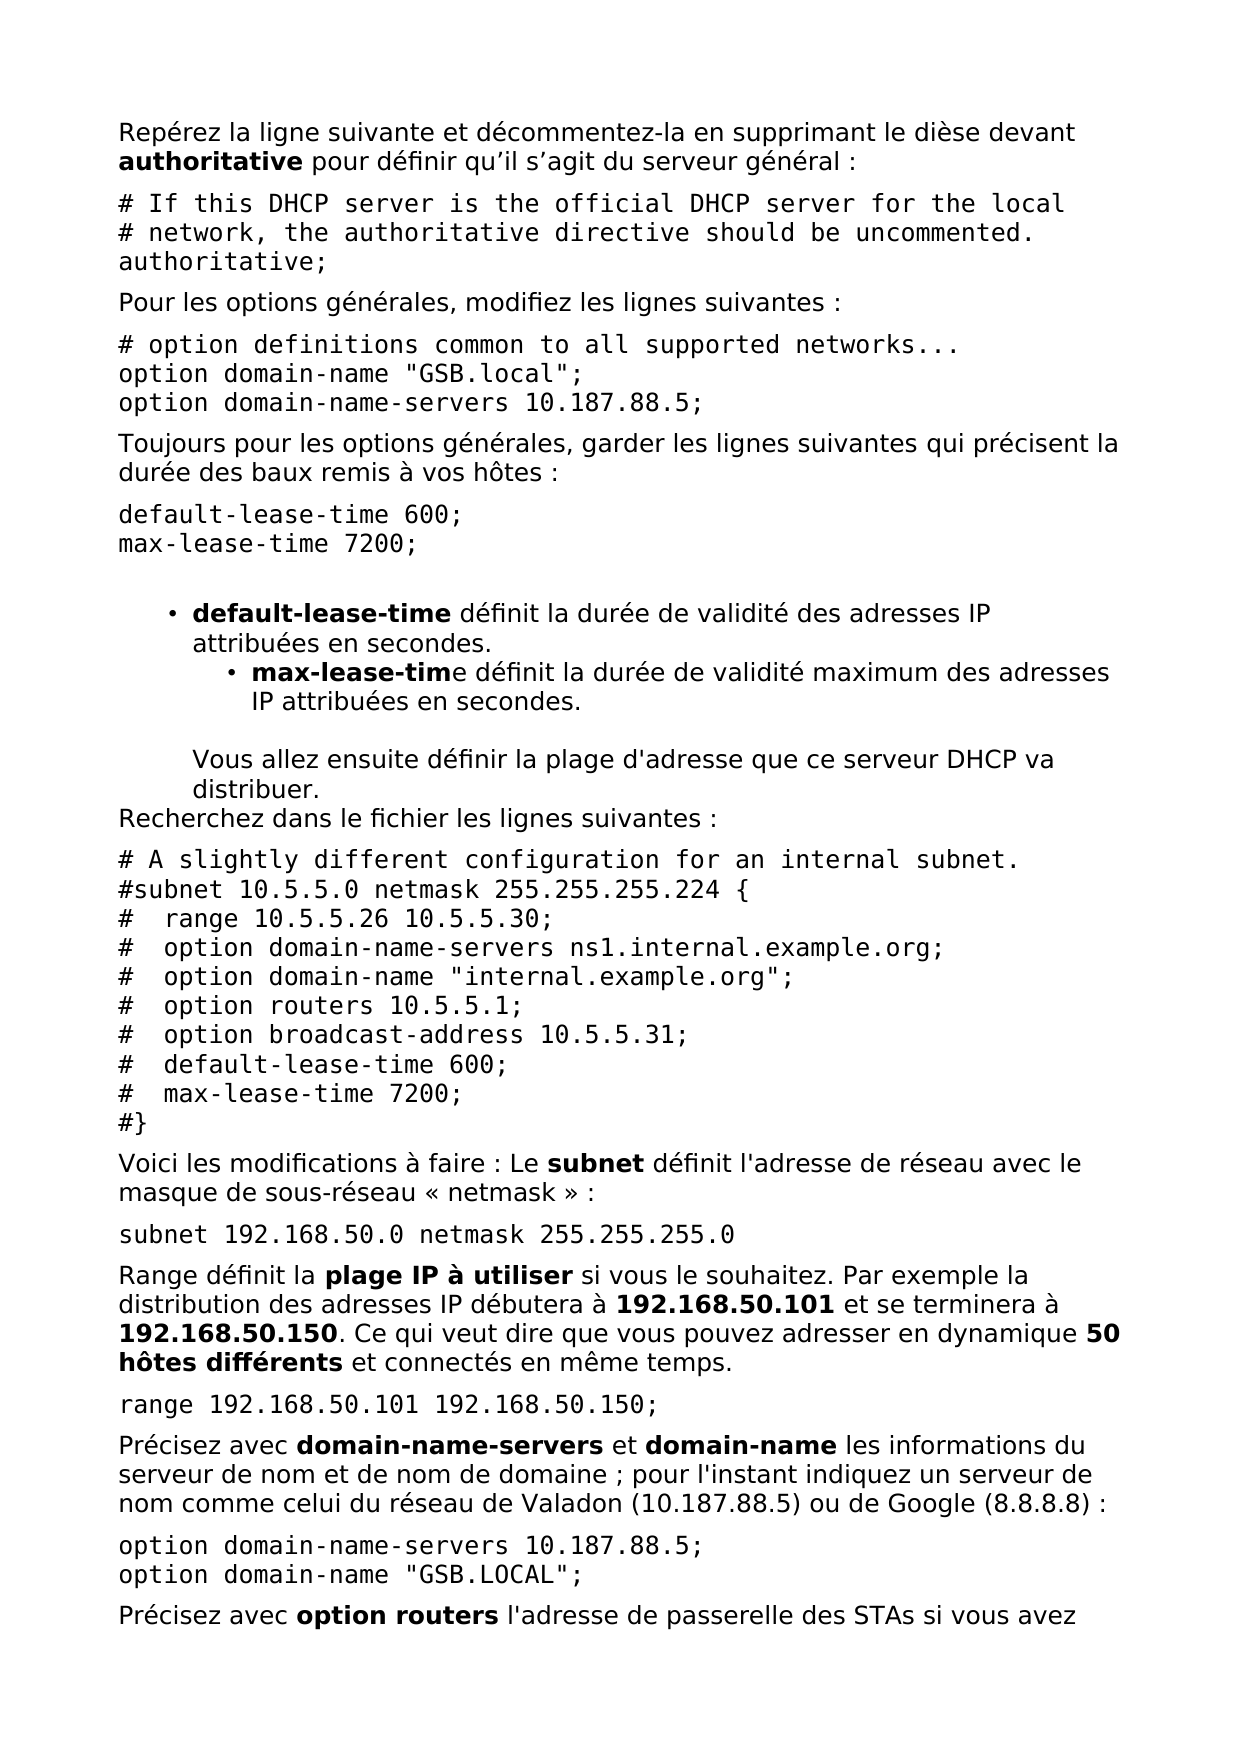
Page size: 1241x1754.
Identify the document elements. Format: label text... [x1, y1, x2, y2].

text # A slightly different configuration for an internal subnet. #subnet 10.5.5.0 netmask 255.255.255.224 { # range 10.5.5.26 10.5.5.30; # option domain-name-servers ns1.internal.example.org; # option domain-name "internal.example.org"; # option routers 10.5.5.1; # option broadcast-address 10.5.5.31; # default-lease-time 600; # max-lease-time 7200; #} [118, 846, 1122, 1137]
text subnet 192.168.50.0 netmask 255.255.255.0 [118, 1220, 1122, 1249]
text # If this DHCP server is the official DHCP server for the local # network, the authoritative directive should be uncommented. authoritative; [118, 189, 1122, 276]
text # option definitions common to all supported networks... option domain-name "GSB.local"; option domain-name-servers 10.187.88.5; [118, 330, 1122, 417]
text Pour les options générales, modifiez les lignes suivantes : [118, 288, 1122, 317]
list max-lease-time définit la durée de validité maximum des adresses IP attribuées en secondes. [236, 658, 1122, 716]
text Voici les modifications à faire : Le subnet définit l'adresse de réseau avec le masque de sous-réseau « netmask » : [118, 1149, 1122, 1207]
text Précisez avec option routers l'adresse de passerelle des STAs si vous avez [118, 1601, 1122, 1630]
text Range définit la plage IP à utiliser si vous le souhaitez. Par exemple la distribution des adresses IP débutera à 192.168.50.101 et se terminera à 192.168.50.150. Ce qui veut dire que vous pouvez adresser en dynamique 50 hôtes différents et connectés en même temps. [118, 1261, 1122, 1378]
list Vous allez ensuite définir la plage d'adresse que ce serveur DHCP va distribuer. [177, 746, 1122, 804]
text Précisez avec domain-name-servers et domain-name les informations du serveur de nom et de nom de domaine ; pour l'instant indiquez un serveur de nom comme celui du réseau de Valadon (10.187.88.5) ou de Google (8.8.8.8) : [118, 1431, 1122, 1518]
text option domain-name-servers 10.187.88.5; option domain-name "GSB.LOCAL"; [118, 1531, 1122, 1589]
text Toujours pour les options générales, garder les lignes suivantes qui précisent la durée des baux remis à vos hôtes : [118, 429, 1122, 487]
text Recherchez dans le fichier les lignes suivantes : [118, 804, 1122, 833]
text range 192.168.50.101 192.168.50.150; [118, 1390, 1122, 1419]
text Repérez la ligne suivante et décommentez-la en supprimant le dièse devant authoritative pour définir qu’il s’agit du serveur général : [118, 118, 1122, 176]
list default-lease-time définit la durée de validité des adresses IP attribuées en secondes. [177, 599, 1122, 658]
text default-lease-time 600; max-lease-time 7200; [118, 500, 1122, 558]
